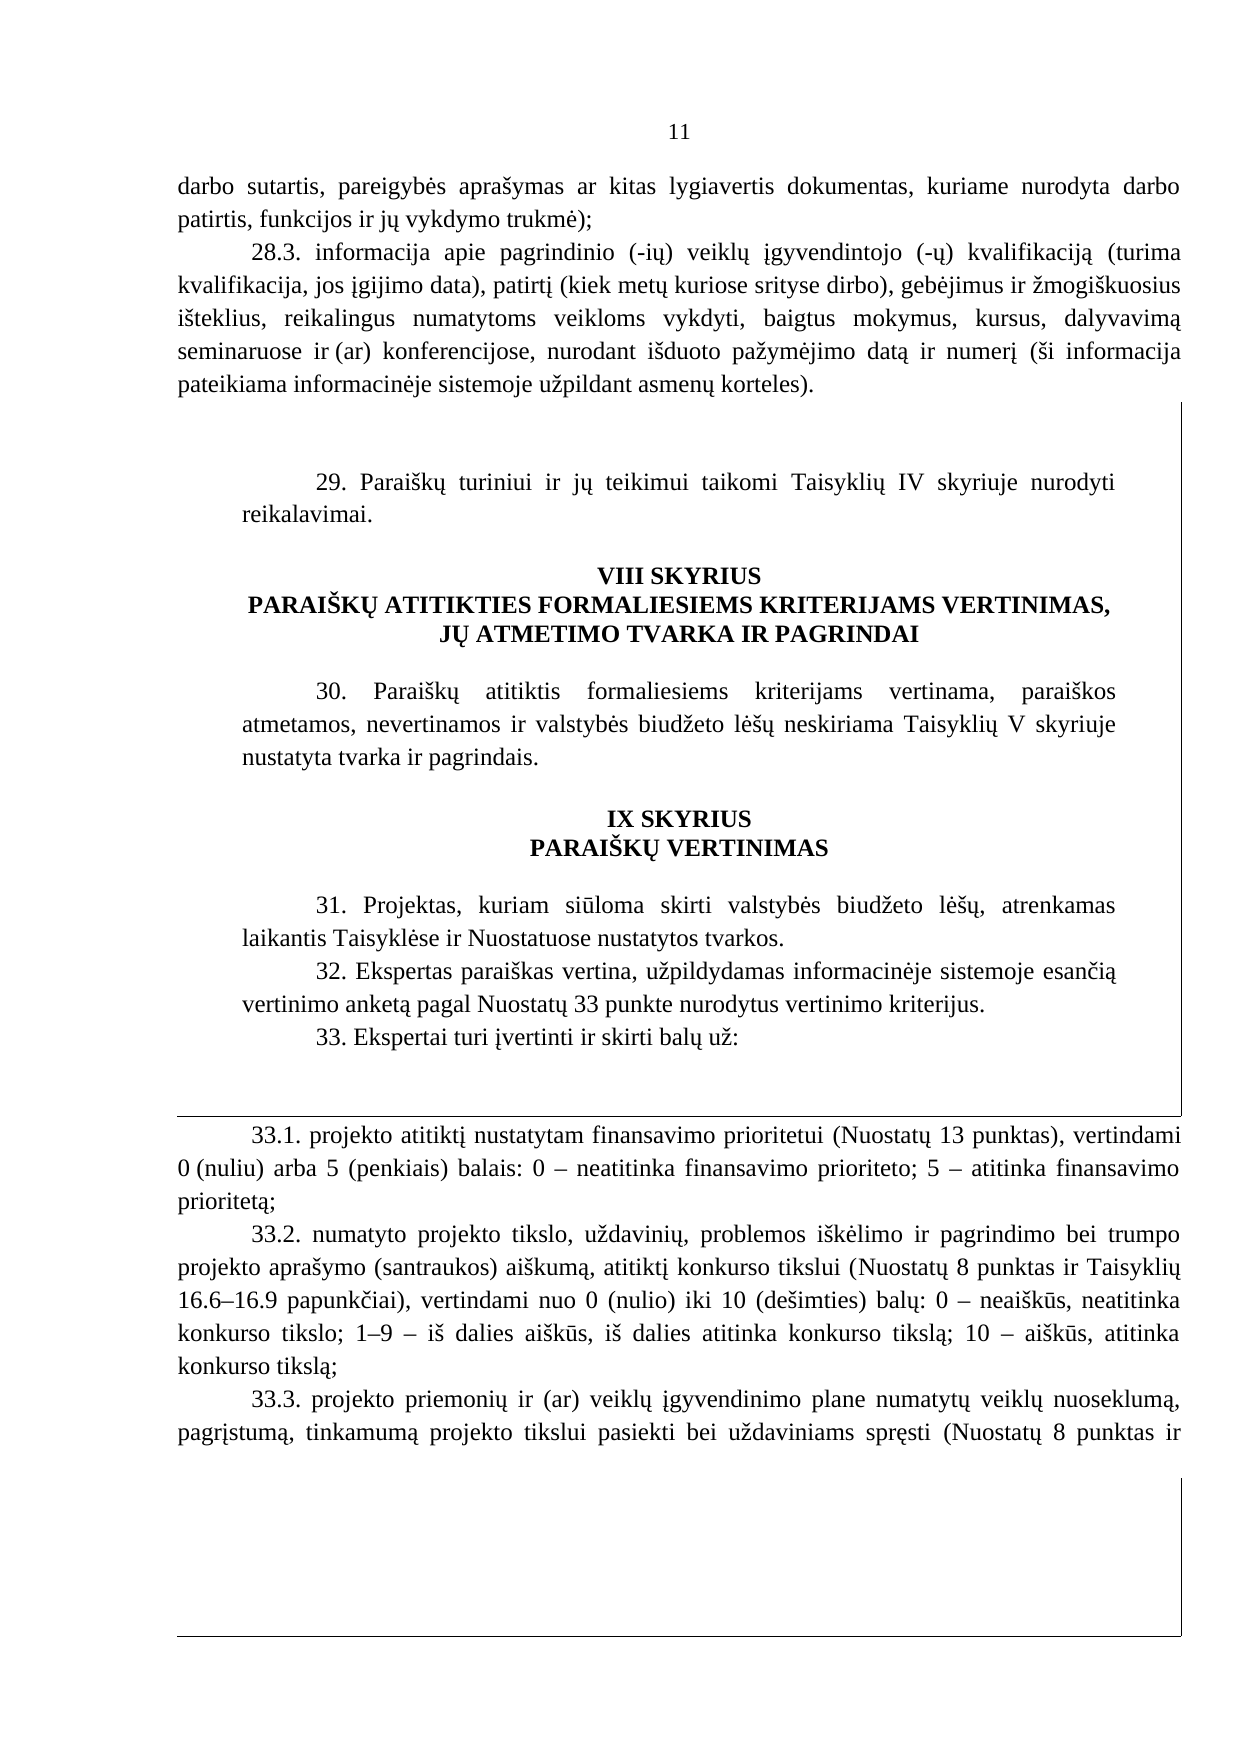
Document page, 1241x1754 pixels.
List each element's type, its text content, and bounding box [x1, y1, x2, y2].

text IX SKYRIUS [177, 804, 1181, 833]
text 28.3. informacija apie pagrindinio (-ių) veiklų įgyvendintojo (-ų) kvalifikaciją (turima kvalifikacija, jos įgijimo data), patirtį (kiek metų kuriose srityse dirbo), gebėjimus ir žmogiškuosius išteklius, reikalingus numatytoms veikloms vykdyti, baigtus mokymus, kursus, dalyvavimą seminaruose ir (ar) konferencijose, nurodant išduoto pažymėjimo datą ir numerį (ši informacija pateikiama informacinėje sistemoje užpildant asmenų korteles). [177, 237, 1181, 398]
text darbo sutartis, pareigybės aprašymas ar kitas lygiavertis dokumentas, kuriame nurodyta darbo patirtis, funkcijos ir jų vykdymo trukmė); [177, 171, 1181, 233]
text 33.3. projekto priemonių ir (ar) veiklų įgyvendinimo plane numatytų veiklų nuoseklumą, pagrįstumą, tinkamumą projekto tikslui pasiekti bei uždaviniams spręsti (Nuostatų 8 punktas ir [177, 1384, 1181, 1446]
text 33. Ekspertai turi įvertinti ir skirti balų už: [177, 958, 1181, 1116]
text 33.1. projekto atitiktį nustatytam finansavimo prioritetui (Nuostatų 13 punktas), vertindami 0 (nuliu) arba 5 (penkiais) balais: 0 – neatitinka finansavimo prioriteto; 5 – atitinka finansavimo prioritetą; [177, 1120, 1181, 1215]
text 33.2. numatyto projekto tikslo, uždavinių, problemos iškėlimo ir pagrindimo bei trumpo projekto aprašymo (santraukos) aiškumą, atitiktį konkurso tikslui (Nuostatų 8 punktas ir Taisyklių 16.6–16.9 papunkčiai), vertindami nuo 0 (nulio) iki 10 (dešimties) balų: 0 – neaiškūs, neatitinka konkurso tikslo; 1–9 – iš dalies aiškūs, iš dalies atitinka konkurso tikslą; 10 – aiškūs, atitinka konkurso tikslą; [177, 1219, 1181, 1380]
text PARAIŠKŲ VERTINIMAS [177, 833, 1181, 862]
text PARAIŠKŲ ATITIKTIES FORMALIESIEMS KRITERIJAMS VERTINIMAS, JŲ ATMETIMO TVARKA IR PAGRINDAI [177, 590, 1181, 648]
text 30. Paraiškų atitiktis formaliesiems kriterijams vertinama, paraiškos atmetamos, nevertinamos ir valstybės biudžeto lėšų neskiriama Taisyklių V skyriuje nustatyta tvarka ir pagrindais. [177, 676, 1181, 771]
text 29. Paraiškų turiniui ir jų teikimui taikomi Taisyklių IV skyriuje nurodyti reikalavimai. [177, 402, 1181, 528]
text 32. Ekspertas paraiškas vertina, užpildydamas informacinėje sistemoje esančią vertinimo anketą pagal Nuostatų 33 punkte nurodytus vertinimo kriterijus. [177, 892, 1181, 958]
text VIII SKYRIUS [177, 561, 1181, 590]
